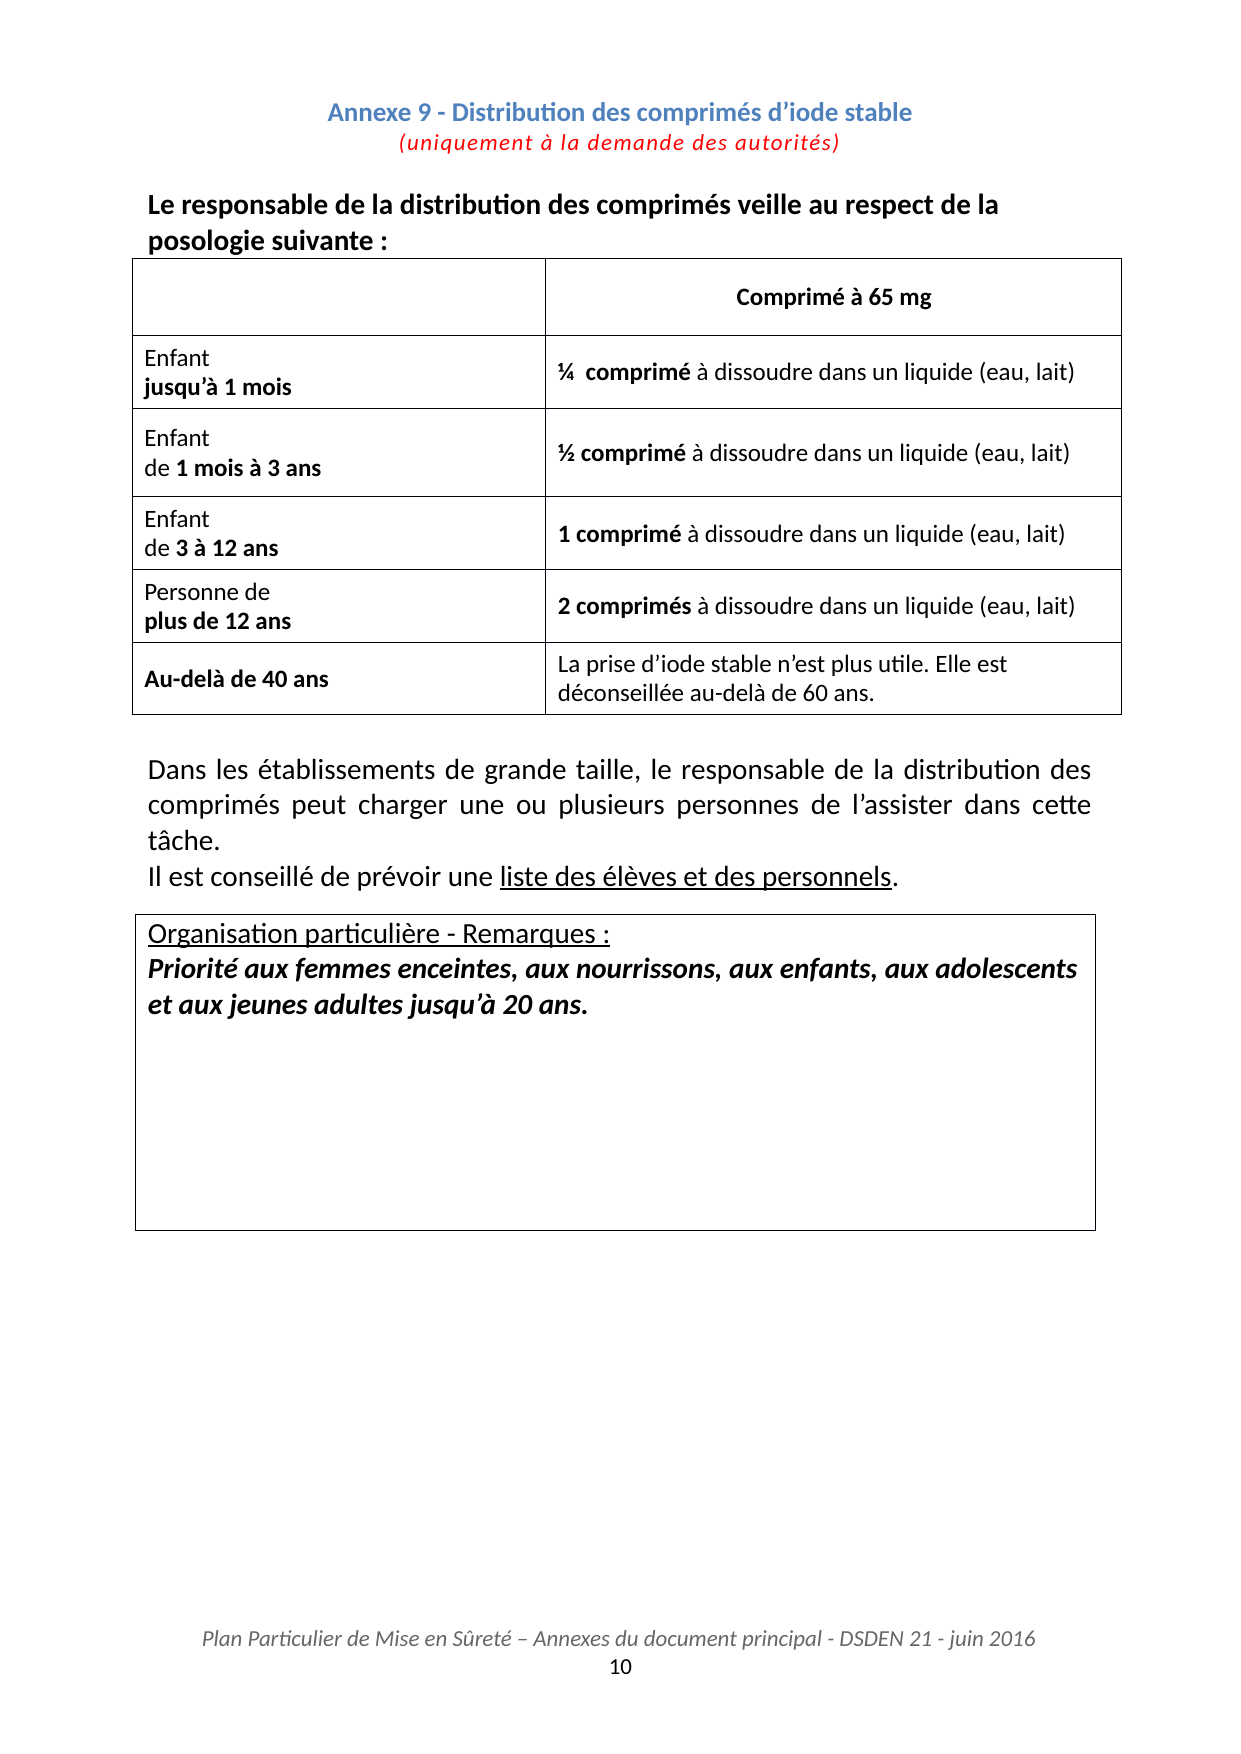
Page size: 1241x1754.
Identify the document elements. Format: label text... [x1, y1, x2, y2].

table_cell Enfant de 3 à 12 ans [133, 497, 545, 569]
table_cell 1 comprimé à dissoudre dans un liquide (eau, lait) [546, 497, 1121, 569]
table_cell La prise d’iode stable n’est plus utile. Elle est déconseillée au-delà de 60 ans. [546, 643, 1121, 714]
table_cell ½ comprimé à dissoudre dans un liquide (eau, lait) [546, 409, 1121, 496]
table_cell ¼ comprimé à dissoudre dans un liquide (eau, lait) [546, 336, 1121, 408]
table_cell Personne de plus de 12 ans [133, 570, 545, 642]
table_cell Enfant de 1 mois à 3 ans [133, 409, 545, 496]
table_header Organisation particulière - Remarques : Priorité aux femmes enceintes, aux nourrissons, aux enfants, aux adolescents et aux jeunes adultes jusqu’à 20 ans. [136, 915, 1095, 1230]
text Dans les établissements de grande taille, le responsable de la distribution des comprimés peut charger une ou plusieurs personnes de l’assister dans cette tâche. [148, 751, 1093, 858]
table_cell Au-delà de 40 ans [133, 643, 545, 714]
table_header [133, 259, 545, 334]
table_cell 2 comprimés à dissoudre dans un liquide (eau, lait) [546, 570, 1121, 642]
subtitle (uniquement à la demande des autorités) [148, 128, 1093, 156]
text Il est conseillé de prévoir une liste des élèves et des personnels. [148, 858, 1093, 893]
table_cell Enfant jusqu’à 1 mois [133, 336, 545, 408]
subtitle Annexe 9 - Distribution des comprimés d’iode stable [148, 95, 1093, 128]
text Le responsable de la distribution des comprimés veille au respect de la posologie suivante : [148, 186, 1093, 257]
table_header Comprimé à 65 mg [546, 259, 1121, 334]
